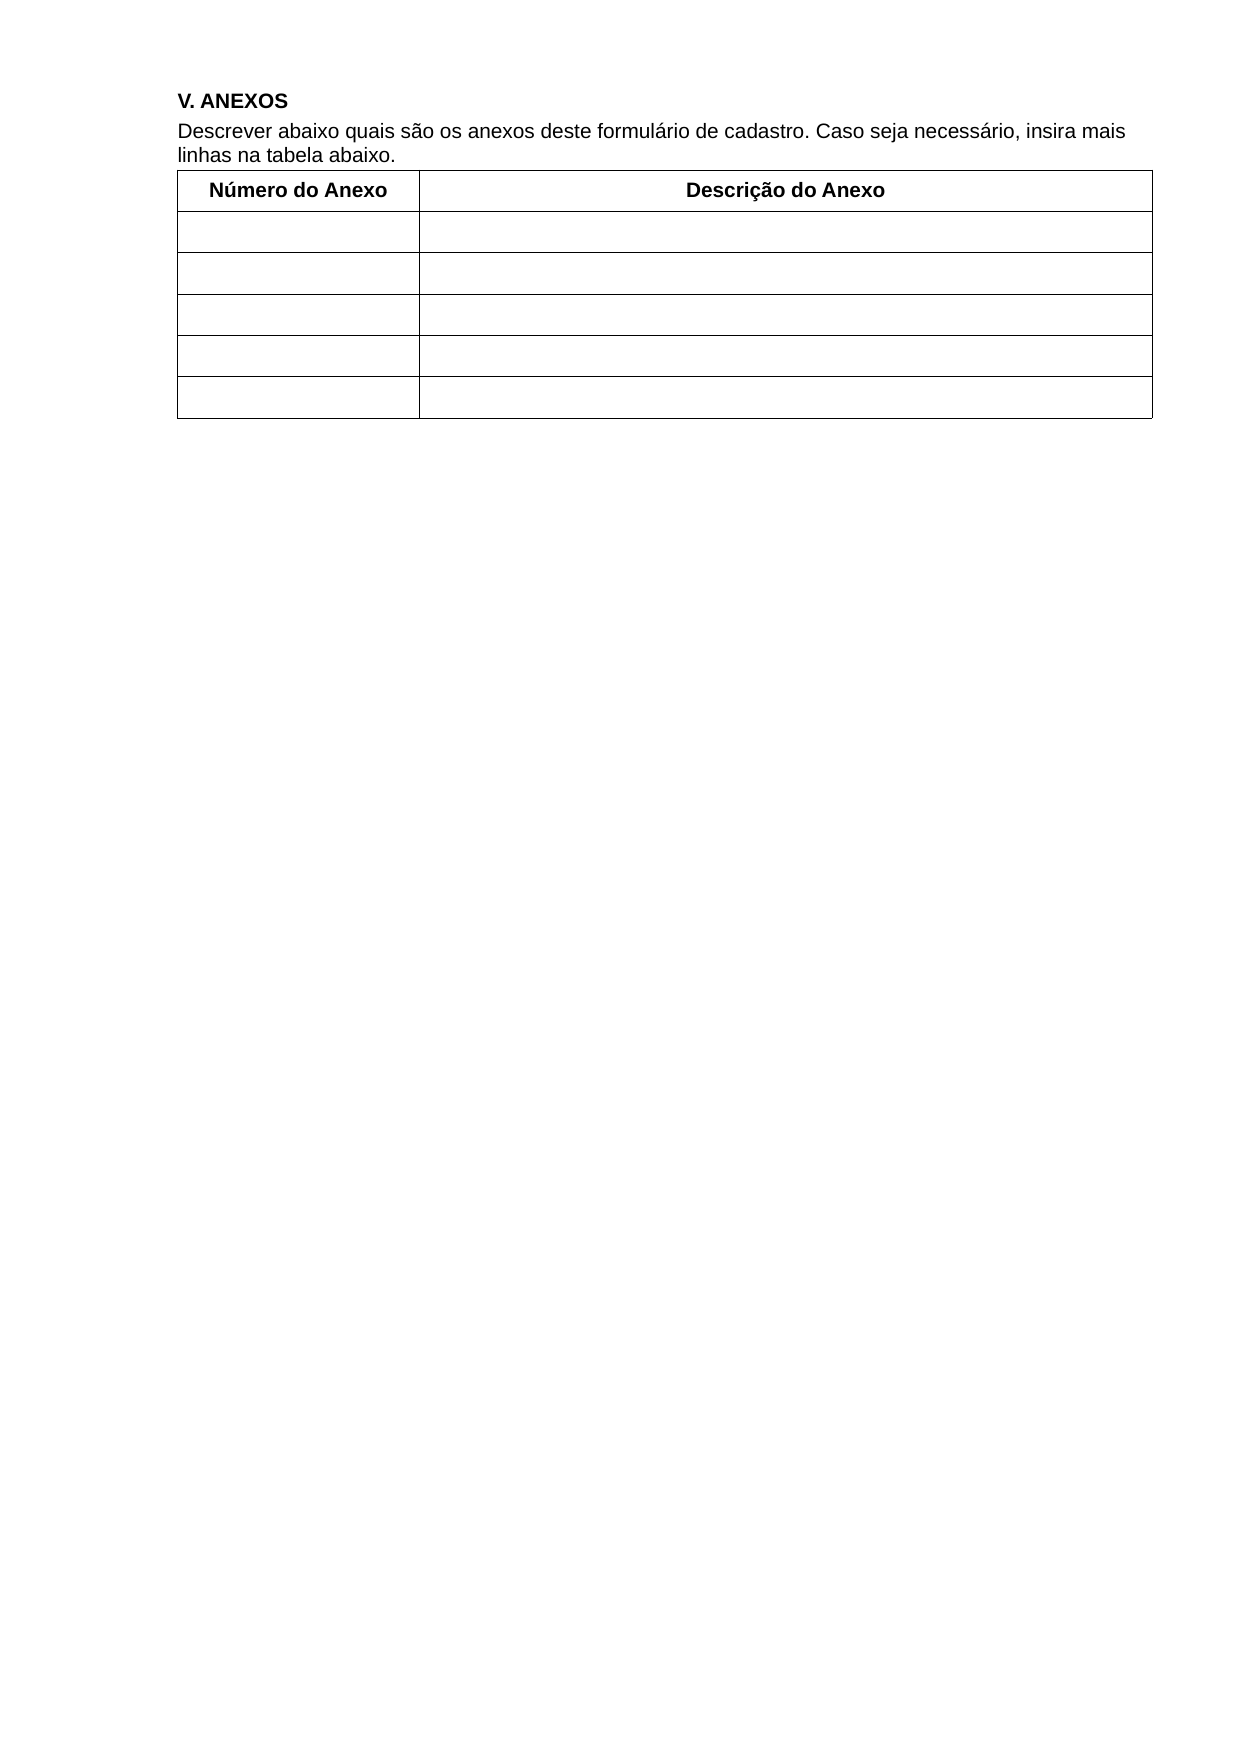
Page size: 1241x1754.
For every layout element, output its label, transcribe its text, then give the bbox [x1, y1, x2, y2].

text Descrever abaixo quais são os anexos deste formulário de cadastro. Caso seja necessário, insira mais linhas na tabela abaixo. [177, 119, 1152, 167]
table_cell [420, 377, 1152, 418]
text V. ANEXOS [177, 89, 1152, 113]
table_cell [420, 336, 1152, 376]
table_header Número do Anexo [178, 171, 419, 211]
table_cell [178, 253, 419, 293]
table_cell [420, 295, 1152, 335]
table_cell [420, 253, 1152, 293]
table_header Descrição do Anexo [420, 171, 1152, 211]
table_cell [178, 377, 419, 418]
table_cell [420, 212, 1152, 252]
table_cell [178, 295, 419, 335]
table_cell [178, 212, 419, 252]
table_cell [178, 336, 419, 376]
